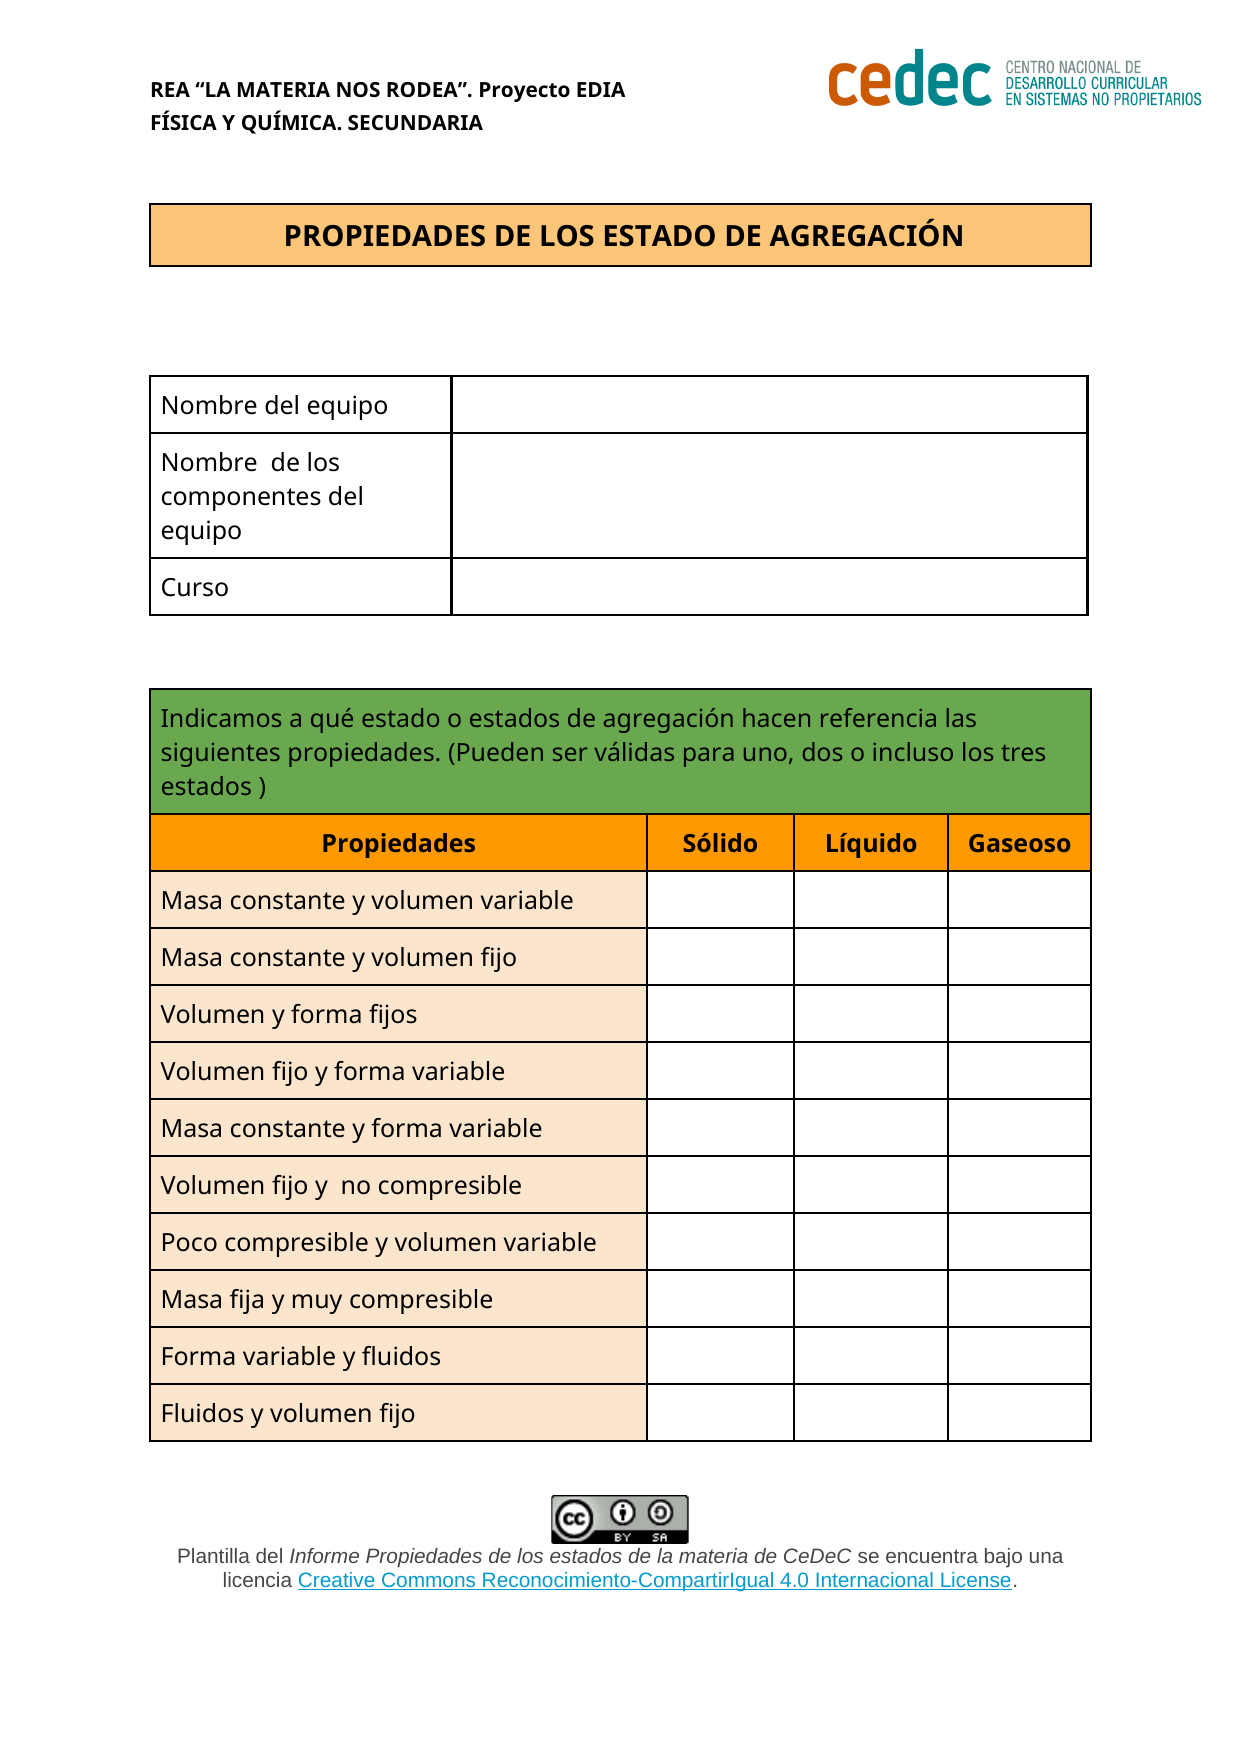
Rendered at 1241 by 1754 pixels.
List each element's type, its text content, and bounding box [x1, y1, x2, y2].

table_cell [949, 1271, 1090, 1326]
table_cell [795, 1214, 947, 1269]
table_cell [795, 1157, 947, 1212]
table_cell [795, 872, 947, 927]
table_cell [648, 1043, 793, 1098]
table_cell Volumen fijo y no compresible [151, 1157, 646, 1212]
table_cell [795, 1043, 947, 1098]
table_header [453, 377, 1086, 432]
table_cell Gaseoso [949, 815, 1090, 870]
table_cell [949, 1157, 1090, 1212]
table_cell [453, 434, 1086, 557]
table_cell [648, 1328, 793, 1383]
table_header PROPIEDADES DE LOS ESTADO DE AGREGACIÓN [151, 205, 1090, 265]
table_cell [648, 986, 793, 1041]
table_header Nombre del equipo [151, 377, 450, 432]
table_cell [648, 1214, 793, 1269]
table_cell [949, 1100, 1090, 1155]
table_cell Curso [151, 559, 450, 614]
picture [826, 46, 1210, 116]
table_cell [795, 1271, 947, 1326]
table_cell [949, 872, 1090, 927]
table_cell [795, 1328, 947, 1383]
table_header Indicamos a qué estado o estados de agregación hacen referencia las siguientes propiedades. (Pueden ser válidas para uno, dos o incluso los tres estados ) [151, 690, 1090, 813]
table_cell Masa constante y volumen variable [151, 872, 646, 927]
table_cell Líquido [795, 815, 947, 870]
table_cell Propiedades [151, 815, 646, 870]
table_cell [648, 929, 793, 984]
table_cell Masa constante y volumen fijo [151, 929, 646, 984]
table_cell [949, 986, 1090, 1041]
table_cell [648, 1157, 793, 1212]
table_cell Volumen y forma fijos [151, 986, 646, 1041]
table_cell [795, 929, 947, 984]
table_cell Volumen fijo y forma variable [151, 1043, 646, 1098]
table_cell Masa constante y forma variable [151, 1100, 646, 1155]
table_cell [949, 1043, 1090, 1098]
table_cell [648, 1385, 793, 1440]
table_cell [795, 1385, 947, 1440]
table_cell [949, 929, 1090, 984]
picture [551, 1495, 689, 1544]
table_cell [648, 1100, 793, 1155]
table_cell Forma variable y fluidos [151, 1328, 646, 1383]
table_cell [453, 559, 1086, 614]
table_cell Nombre de los componentes del equipo [151, 434, 450, 557]
table_cell Masa fija y muy compresible [151, 1271, 646, 1326]
table_cell [795, 986, 947, 1041]
table_cell [949, 1214, 1090, 1269]
table_cell [949, 1328, 1090, 1383]
table_cell [795, 1100, 947, 1155]
table_cell Poco compresible y volumen variable [151, 1214, 646, 1269]
table_cell Sólido [648, 815, 793, 870]
table_cell Fluidos y volumen fijo [151, 1385, 646, 1440]
table_cell [648, 1271, 793, 1326]
table_cell [648, 872, 793, 927]
table_cell [949, 1385, 1090, 1440]
